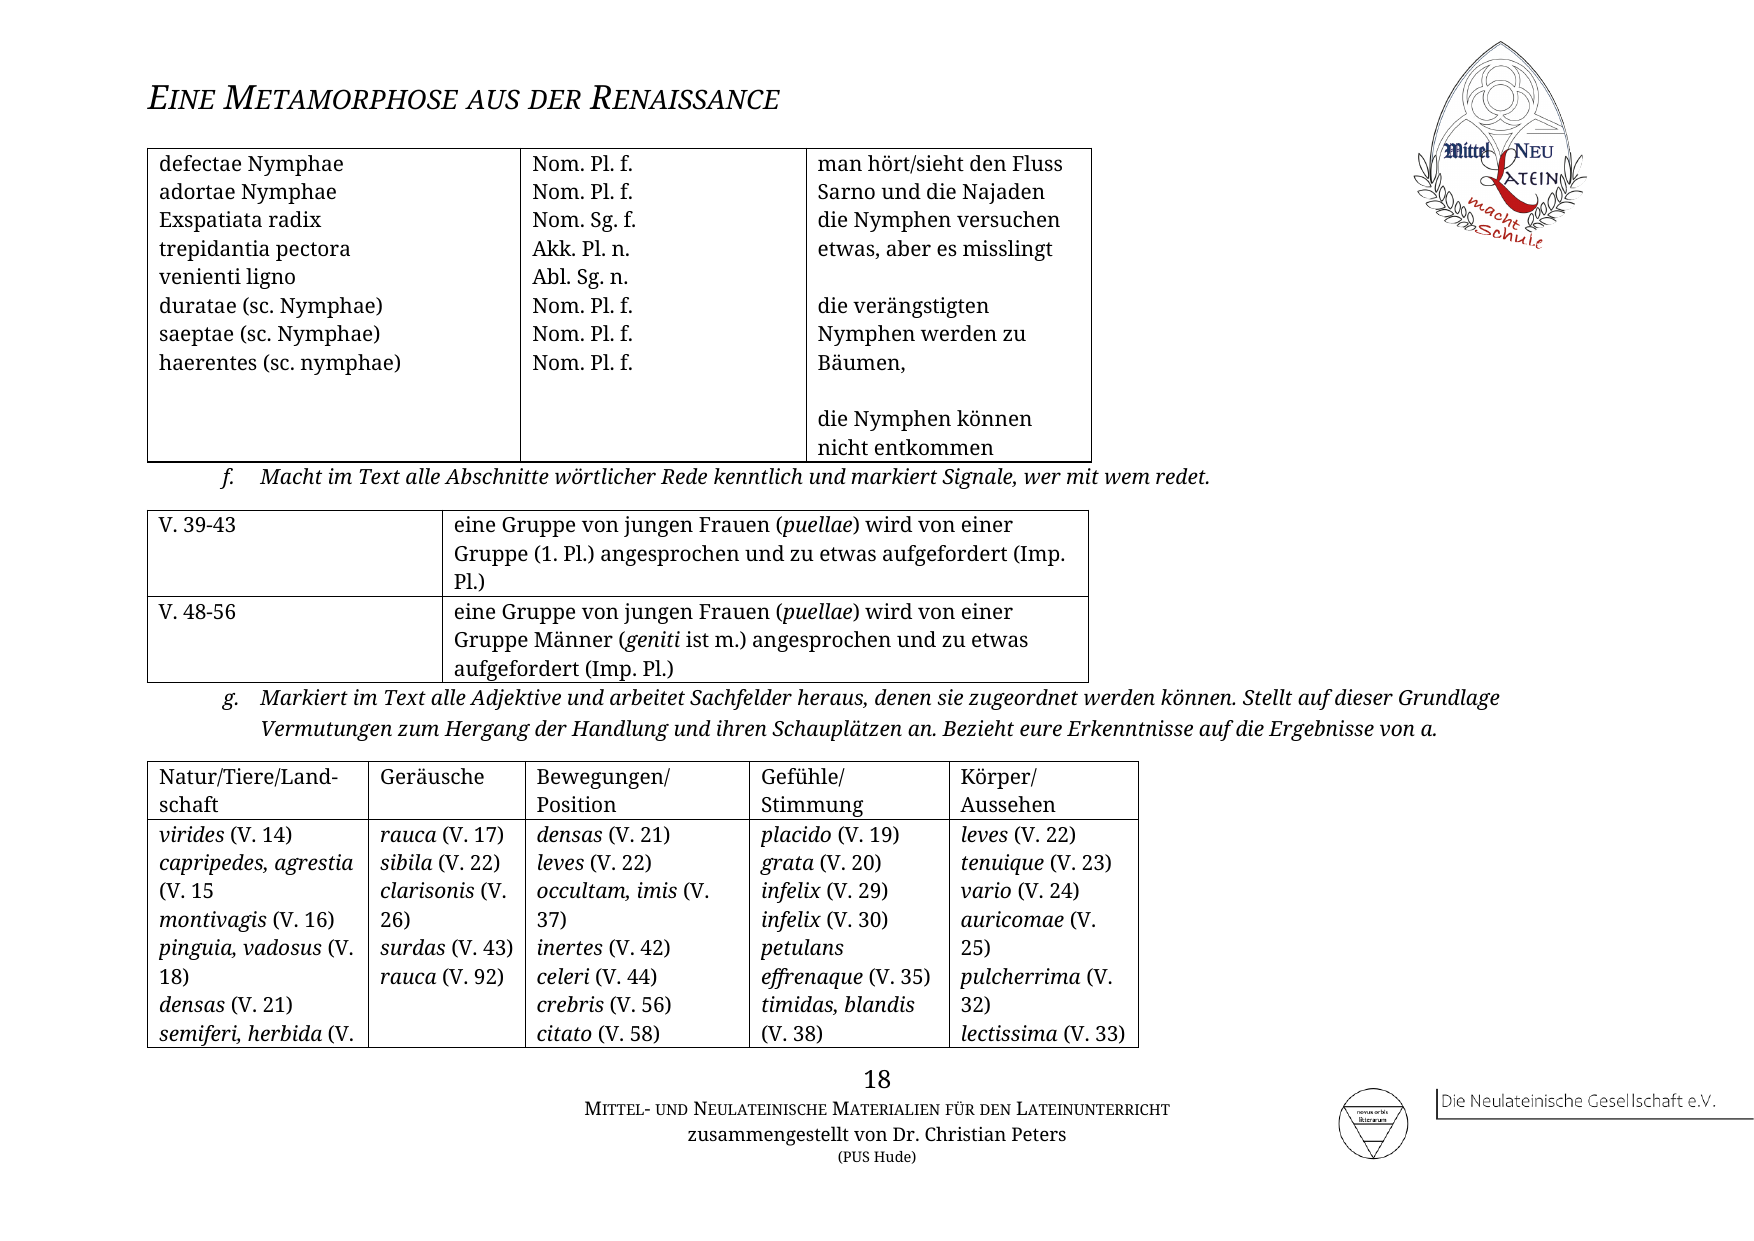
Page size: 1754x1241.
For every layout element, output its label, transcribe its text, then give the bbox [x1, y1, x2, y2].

table_header Bewegungen/Position [526, 762, 749, 819]
table_header Natur/Tiere/Land-schaft [148, 762, 368, 819]
table_cell V. 48-56 [148, 597, 442, 682]
table_header Geräusche [369, 762, 525, 819]
table_cell eine Gruppe von jungen Frauen (puellae) wird von einer Gruppe Männer (geniti ist m.) angesprochen und zu etwas aufgefordert (Imp. Pl.) [443, 597, 1088, 682]
table_header Gefühle/Stimmung [750, 762, 949, 819]
table_header defectae Nymphae adortae Nymphae Exspatiata radix trepidantia pectora venienti ligno duratae (sc. Nymphae) saeptae (sc. Nymphae) haerentes (sc. nymphae) [148, 149, 520, 461]
table_cell rauca (V. 17) sibila (V. 22) clarisonis (V. 26) surdas (V. 43) rauca (V. 92) [369, 820, 525, 1047]
table_header eine Gruppe von jungen Frauen (puellae) wird von einer Gruppe (1. Pl.) angesprochen und zu etwas aufgefordert (Imp. Pl.) [443, 511, 1088, 596]
table_header man hört/sieht den Fluss Sarno und die Najaden die Nymphen versuchen etwas, aber es misslingt die verängstigten Nymphen werden zu Bäumen, die Nymphen können nicht entkommen [807, 149, 1091, 461]
table_header Nom. Pl. f. Nom. Pl. f. Nom. Sg. f. Akk. Pl. n. Abl. Sg. n. Nom. Pl. f. Nom. Pl. f. Nom. Pl. f. [521, 149, 806, 461]
table_cell virides (V. 14) capripedes, agrestia (V. 15 montivagis (V. 16) pinguia, vadosus (V. 18) densas (V. 21) semiferi, herbida (V. [148, 820, 368, 1047]
table_cell leves (V. 22) tenuique (V. 23) vario (V. 24) auricomae (V. 25) pulcherrima (V. 32) lectissima (V. 33) [950, 820, 1138, 1047]
table_header Körper/Aussehen [950, 762, 1138, 819]
table_cell densas (V. 21) leves (V. 22) occultam, imis (V. 37) inertes (V. 42) celeri (V. 44) crebris (V. 56) citato (V. 58) [526, 820, 749, 1047]
list Markiert im Text alle Adjektive und arbeitet Sachfelder heraus, denen sie zugeordnet werden können. Stellt auf dieser Grundlage Vermutungen zum Hergang der Handlung und ihren Schauplätzen an. Bezieht eure Erkenntnisse auf die Ergebnisse von a. [223, 683, 1606, 742]
table_header V. 39-43 [148, 511, 442, 596]
table_cell placido (V. 19) grata (V. 20) infelix (V. 29) infelix (V. 30) petulans effrenaque (V. 35) timidas, blandis (V. 38) [750, 820, 949, 1047]
list Macht im Text alle Abschnitte wörtlicher Rede kenntlich und markiert Signale, wer mit wem redet. [223, 462, 1606, 491]
